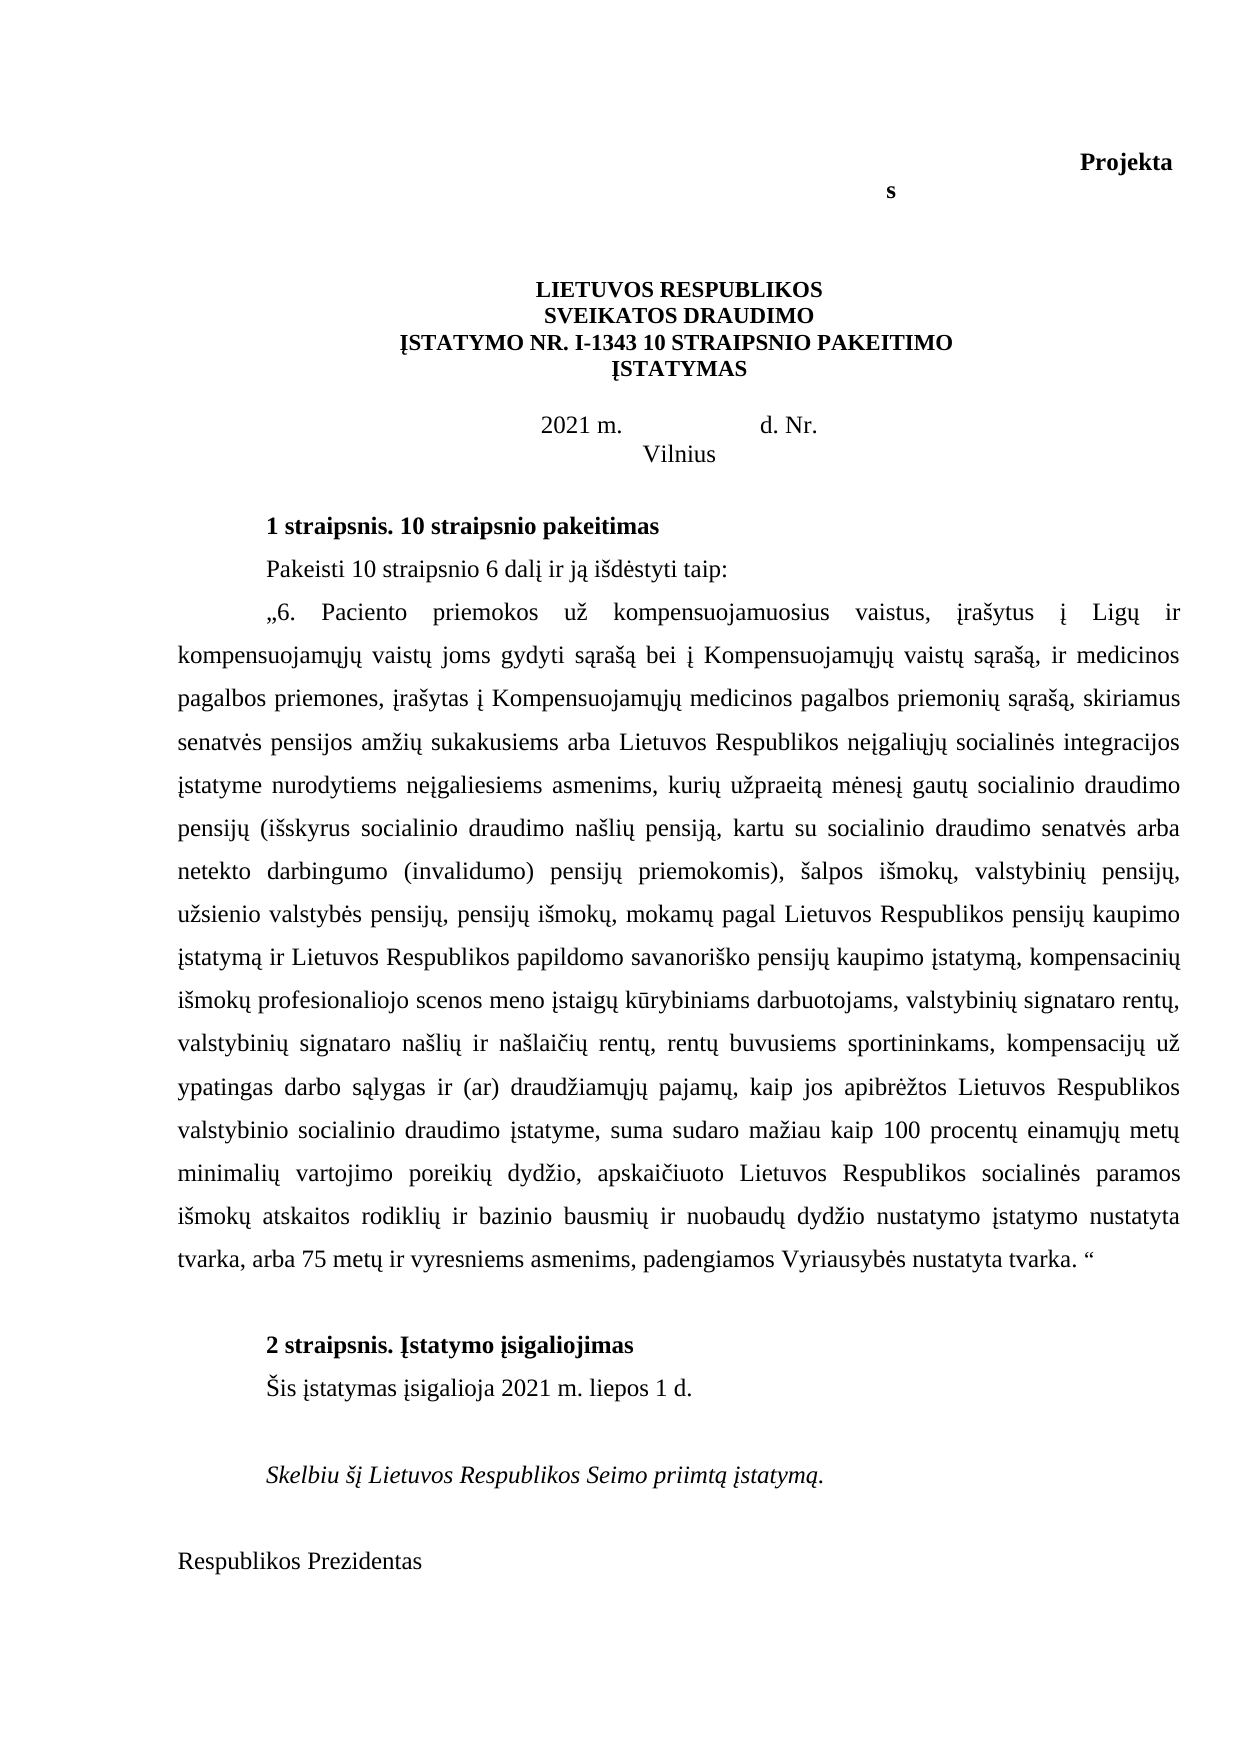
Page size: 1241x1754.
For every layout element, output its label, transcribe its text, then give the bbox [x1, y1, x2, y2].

text SVEIKATOS DRAUDIMO [177, 303, 1181, 329]
text Respublikos Prezidentas [177, 1546, 1181, 1575]
text 2021 m. d. Nr. [177, 410, 1181, 439]
text „6. Paciento priemokos už kompensuojamuosius vaistus, įrašytus į Ligų ir kompensuojamųjų vaistų joms gydyti sąrašą bei į Kompensuojamųjų vaistų sąrašą, ir medicinos pagalbos priemones, įrašytas į Kompensuojamųjų medicinos pagalbos priemonių sąrašą, skiriamus senatvės pensijos amžių sukakusiems arba Lietuvos Respublikos neįgaliųjų socialinės integracijos įstatyme nurodytiems neįgaliesiems asmenims, kurių užpraeitą mėnesį gautų socialinio draudimo pensijų (išskyrus socialinio draudimo našlių pensiją, kartu su socialinio draudimo senatvės arba netekto darbingumo (invalidumo) pensijų priemokomis), šalpos išmokų, valstybinių pensijų, užsienio valstybės pensijų, pensijų išmokų, mokamų pagal Lietuvos Respublikos pensijų kaupimo įstatymą ir Lietuvos Respublikos papildomo savanoriško pensijų kaupimo įstatymą, kompensacinių išmokų profesionaliojo scenos meno įstaigų kūrybiniams darbuotojams, valstybinių signataro rentų, valstybinių signataro našlių ir našlaičių rentų, rentų buvusiems sportininkams, kompensacijų už ypatingas darbo sąlygas ir (ar) draudžiamųjų pajamų, kaip jos apibrėžtos Lietuvos Respublikos valstybinio socialinio draudimo įstatyme, suma sudaro mažiau kaip 100 procentų einamųjų metų minimalių vartojimo poreikių dydžio, apskaičiuoto Lietuvos Respublikos socialinės paramos išmokų atskaitos rodiklių ir bazinio bausmių ir nuobaudų dydžio nustatymo įstatymo nustatyta tvarka, arba 75 metų ir vyresniems asmenims, padengiamos Vyriausybės nustatyta tvarka. “ [177, 597, 1181, 1273]
text Skelbiu šį Lietuvos Respublikos Seimo priimtą įstatymą. [177, 1460, 1181, 1488]
text ĮSTATYMAS [177, 355, 1181, 382]
text lIETUVOS RESPUBLIKOS [177, 276, 1181, 303]
text Vilnius [177, 439, 1181, 468]
text ĮSTATYMo nr. I-1343 10 STRAIPSNIO PAKEITIMO [177, 329, 1181, 355]
text Šis įstatymas įsigalioja 2021 m. liepos 1 d. [177, 1373, 1181, 1402]
text 2 straipsnis. Įstatymo įsigaliojimas [177, 1330, 1181, 1359]
text Projektas [886, 147, 1181, 204]
text 1 straipsnis. 10 straipsnio pakeitimas [177, 511, 1181, 540]
text Pakeisti 10 straipsnio 6 dalį ir ją išdėstyti taip: [177, 554, 1181, 583]
